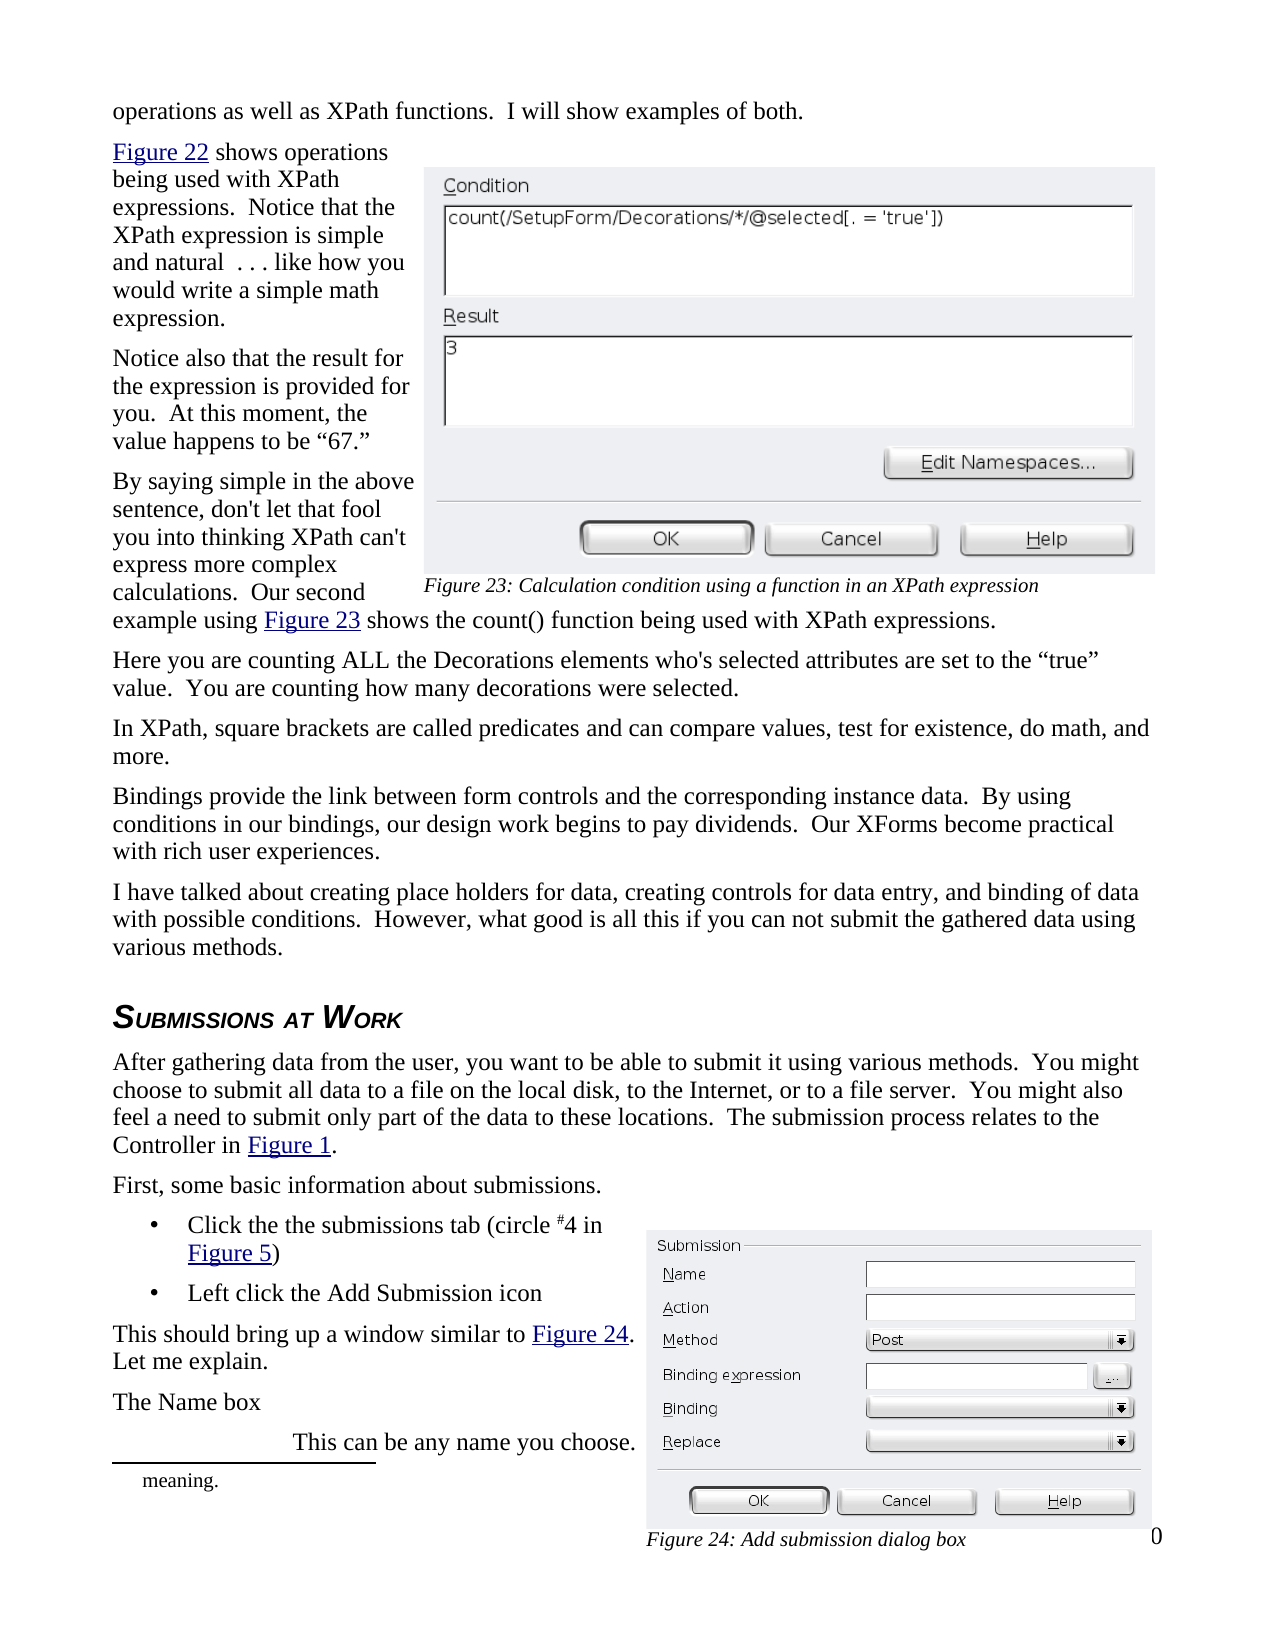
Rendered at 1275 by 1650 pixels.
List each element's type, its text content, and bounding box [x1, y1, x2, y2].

text This can be any name you choose. [292, 1428, 646, 1456]
text First, some basic information about submissions. [112, 1171, 1162, 1199]
text This should bring up a window similar to Figure 24. Let me explain. [112, 1320, 646, 1375]
text I have talked about creating place holders for data, creating controls for data entry, and binding of data with possible conditions. However, what good is all this if you can not submit the gathered data using various methods. [112, 878, 1162, 961]
text In XPath, square brackets are called predicates and can compare values, test for existence, do math, and more. [112, 714, 1162, 769]
text meaning. [112, 1469, 646, 1492]
list Left click the Add Submission icon [150, 1279, 646, 1307]
text [1152, 1388, 1162, 1415]
list Click the the submissions tab (circle #4 in Figure 5) [150, 1212, 1162, 1267]
text After gathering data from the user, you want to be able to submit it using various methods. You might choose to submit all data to a file on the local disk, to the Internet, or to a file server. You might also feel a need to submit only part of the data to these locations. The submission process relates to the Controller in Figure 1. [112, 1048, 1162, 1159]
text Figure 22 shows operations being used with XPath expressions. Notice that the XPath expression is simple and natural . . . like how you would write a simple math expression. [112, 138, 1162, 332]
picture [423, 167, 1156, 574]
text Notice also that the result for the expression is provided for you. At this moment, the value happens to be “67.” [112, 344, 423, 455]
text Figure 23: Calculation condition using a function in an XPath expression [423, 574, 1155, 597]
picture [646, 1230, 1152, 1529]
text Figure 24: Add submission dialog box [646, 1529, 1152, 1551]
text [646, 1218, 1152, 1230]
text Bindings provide the link between form controls and the corresponding instance data. By using conditions in our bindings, our design work begins to pay dividends. Our XForms become practical with rich user experiences. [112, 782, 1162, 865]
text By saying simple in the above sentence, don't let that fool you into thinking XPath can't express more complex calculations. Our second example using Figure 23 shows the count() function being used with XPath expressions. [112, 467, 1162, 634]
text The Name box [112, 1388, 646, 1415]
subtitle Submissions at Work [112, 998, 1162, 1036]
text Here you are counting ALL the Decorations elements who's selected attributes are set to the “true” value. You are counting how many decorations were selected. [112, 646, 1162, 702]
text Just like all other conditions, the calculation condition uses XPath expressions. You are free to use operations as well as XPath functions. I will show examples of both. [112, 97, 1162, 125]
